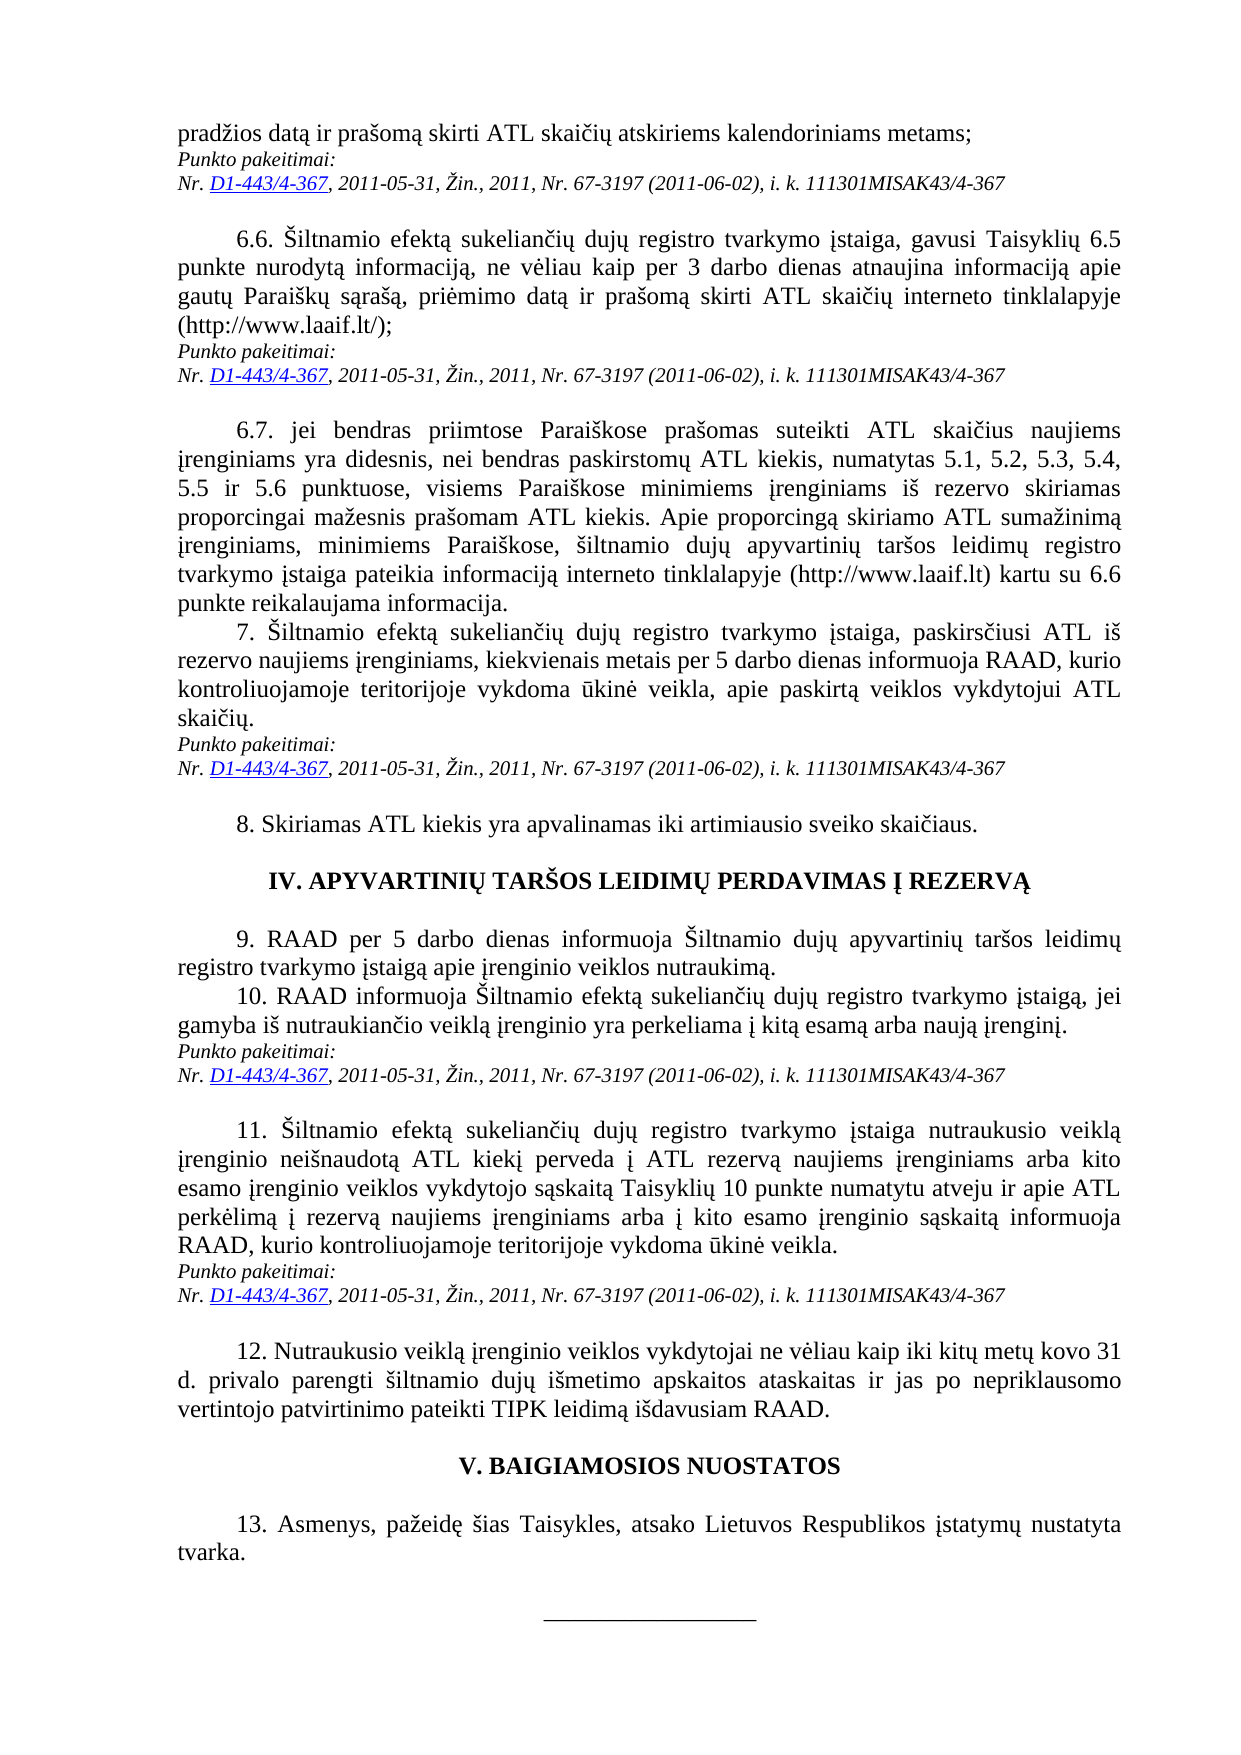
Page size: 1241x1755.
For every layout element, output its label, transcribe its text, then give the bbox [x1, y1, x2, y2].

text Punkto pakeitimai: [177, 1039, 1122, 1063]
text Nr. D1-443/4-367, 2011-05-31, Žin., 2011, Nr. 67-3197 (2011-06-02), i. k. 111301MISAK43/4-367 [177, 756, 1122, 780]
text 10. RAAD informuoja Šiltnamio efektą sukeliančių dujų registro tvarkymo įstaigą, jei gamyba iš nutraukiančio veiklą įrenginio yra perkeliama į kitą esamą arba naują įrenginį. [177, 981, 1122, 1039]
text 11. Šiltnamio efektą sukeliančių dujų registro tvarkymo įstaiga nutraukusio veiklą įrenginio neišnaudotą ATL kiekį perveda į ATL rezervą naujiems įrenginiams arba kito esamo įrenginio veiklos vykdytojo sąskaitą Taisyklių 10 punkte numatytu atveju ir apie ATL perkėlimą į rezervą naujiems įrenginiams arba į kito esamo įrenginio sąskaitą informuoja RAAD, kurio kontroliuojamoje teritorijoje vykdoma ūkinė veikla. [177, 1116, 1122, 1259]
text 7. Šiltnamio efektą sukeliančių dujų registro tvarkymo įstaiga, paskirsčiusi ATL iš rezervo naujiems įrenginiams, kiekvienais metais per 5 darbo dienas informuoja RAAD, kurio kontroliuojamoje teritorijoje vykdoma ūkinė veikla, apie paskirtą veiklos vykdytojui ATL skaičių. [177, 617, 1122, 732]
text Nr. D1-443/4-367, 2011-05-31, Žin., 2011, Nr. 67-3197 (2011-06-02), i. k. 111301MISAK43/4-367 [177, 1283, 1122, 1307]
text 6.6. Šiltnamio efektą sukeliančių dujų registro tvarkymo įstaiga, gavusi Taisyklių 6.5 punkte nurodytą informaciją, ne vėliau kaip per 3 darbo dienas atnaujina informaciją apie gautų Paraiškų sąrašą, priėmimo datą ir prašomą skirti ATL skaičių interneto tinklalapyje (http://www.laaif.lt/); [177, 224, 1122, 339]
text 8. Skiriamas ATL kiekis yra apvalinamas iki artimiausio sveiko skaičiaus. [177, 809, 1122, 837]
text 12. Nutraukusio veiklą įrenginio veiklos vykdytojai ne vėliau kaip iki kitų metų kovo 31 d. privalo parengti šiltnamio dujų išmetimo apskaitos ataskaitas ir jas po nepriklausomo vertintojo patvirtinimo pateikti TIPK leidimą išdavusiam RAAD. [177, 1336, 1122, 1422]
text 6.7. jei bendras priimtose Paraiškose prašomas suteikti ATL skaičius naujiems įrenginiams yra didesnis, nei bendras paskirstomų ATL kiekis, numatytas 5.1, 5.2, 5.3, 5.4, 5.5 ir 5.6 punktuose, visiems Paraiškose minimiems įrenginiams iš rezervo skiriamas proporcingai mažesnis prašomam ATL kiekis. Apie proporcingą skiriamo ATL sumažinimą įrenginiams, minimiems Paraiškose, šiltnamio dujų apyvartinių taršos leidimų registro tvarkymo įstaiga pateikia informaciją interneto tinklalapyje (http://www.laaif.lt) kartu su 6.6 punkte reikalaujama informacija. [177, 416, 1122, 617]
text _________________ [177, 1595, 1122, 1624]
text Punkto pakeitimai: [177, 147, 1122, 171]
text IV. APYVARTINIŲ TARŠOS LEIDIMŲ PERDAVIMAS Į REZERVĄ [177, 866, 1122, 895]
text Nr. D1-443/4-367, 2011-05-31, Žin., 2011, Nr. 67-3197 (2011-06-02), i. k. 111301MISAK43/4-367 [177, 1063, 1122, 1087]
text pradžios datą ir prašomą skirti ATL skaičių atskiriems kalendoriniams metams; [177, 118, 1122, 147]
text Nr. D1-443/4-367, 2011-05-31, Žin., 2011, Nr. 67-3197 (2011-06-02), i. k. 111301MISAK43/4-367 [177, 363, 1122, 387]
text Punkto pakeitimai: [177, 1259, 1122, 1283]
text 9. RAAD per 5 darbo dienas informuoja Šiltnamio dujų apyvartinių taršos leidimų registro tvarkymo įstaigą apie įrenginio veiklos nutraukimą. [177, 924, 1122, 981]
text Punkto pakeitimai: [177, 339, 1122, 363]
text Nr. D1-443/4-367, 2011-05-31, Žin., 2011, Nr. 67-3197 (2011-06-02), i. k. 111301MISAK43/4-367 [177, 171, 1122, 195]
text Punkto pakeitimai: [177, 732, 1122, 756]
text V. BAIGIAMOSIOS NUOSTATOS [177, 1451, 1122, 1480]
text 13. Asmenys, pažeidę šias Taisykles, atsako Lietuvos Respublikos įstatymų nustatyta tvarka. [177, 1509, 1122, 1566]
